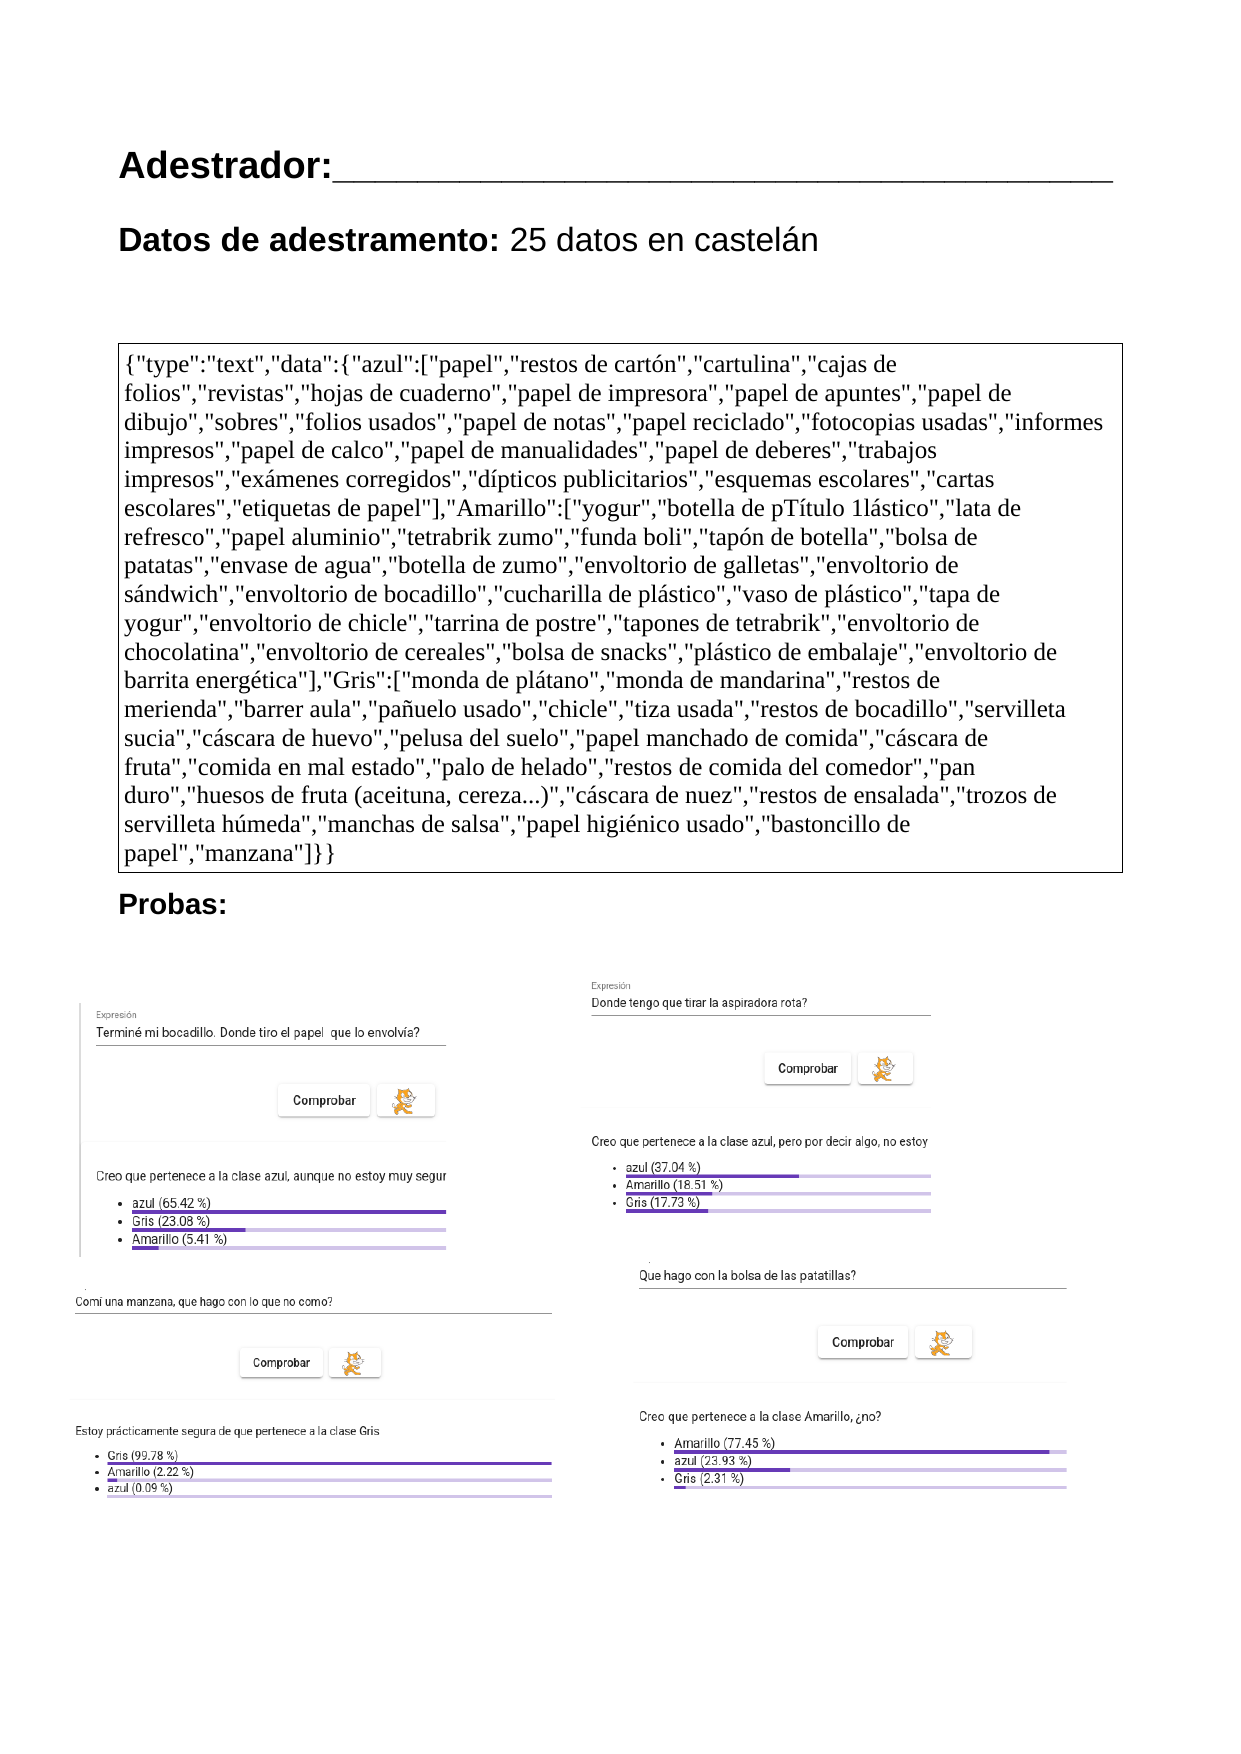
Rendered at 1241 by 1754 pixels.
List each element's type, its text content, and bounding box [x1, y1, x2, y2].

picture [79, 1003, 447, 1257]
picture [580, 980, 931, 1236]
subtitle Probas: [118, 887, 1122, 921]
subtitle Datos de adestramento: 25 datos en castelán [118, 220, 1122, 259]
subtitle Adestrador:_____________________________________ [118, 143, 1122, 187]
table_header {"type":"text","data":{"azul":["papel","restos de cartón","cartulina","cajas de folios","revistas","hojas de cuaderno","papel de impresora","papel de apuntes","papel de dibujo","sobres","folios usados","papel de notas","papel reciclado","fotocopias usadas","informes impresos","papel de calco","papel de manualidades","papel de deberes","trabajos impresos","exámenes corregidos","dípticos publicitarios","esquemas escolares","cartas escolares","etiquetas de papel"],"Amarillo":["yogur","botella de pTítulo 1lástico","lata de refresco","papel aluminio","tetrabrik zumo","funda boli","tapón de botella","bolsa de patatas","envase de agua","botella de zumo","envoltorio de galletas","envoltorio de sándwich","envoltorio de bocadillo","cucharilla de plástico","vaso de plástico","tapa de yogur","envoltorio de chicle","tarrina de postre","tapones de tetrabrik","envoltorio de chocolatina","envoltorio de cereales","bolsa de snacks","plástico de embalaje","envoltorio de barrita energética"],"Gris":["monda de plátano","monda de mandarina","restos de merienda","barrer aula","pañuelo usado","chicle","tiza usada","restos de bocadillo","servilleta sucia","cáscara de huevo","pelusa del suelo","papel manchado de comida","cáscara de fruta","comida en mal estado","palo de helado","restos de comida del comedor","pan duro","huesos de fruta (aceituna, cereza...)","cáscara de nuez","restos de ensalada","trozos de servilleta húmeda","manchas de salsa","papel higiénico usado","bastoncillo de papel","manzana"]}} [119, 344, 1122, 872]
picture [69, 1289, 555, 1522]
picture [633, 1262, 1067, 1511]
